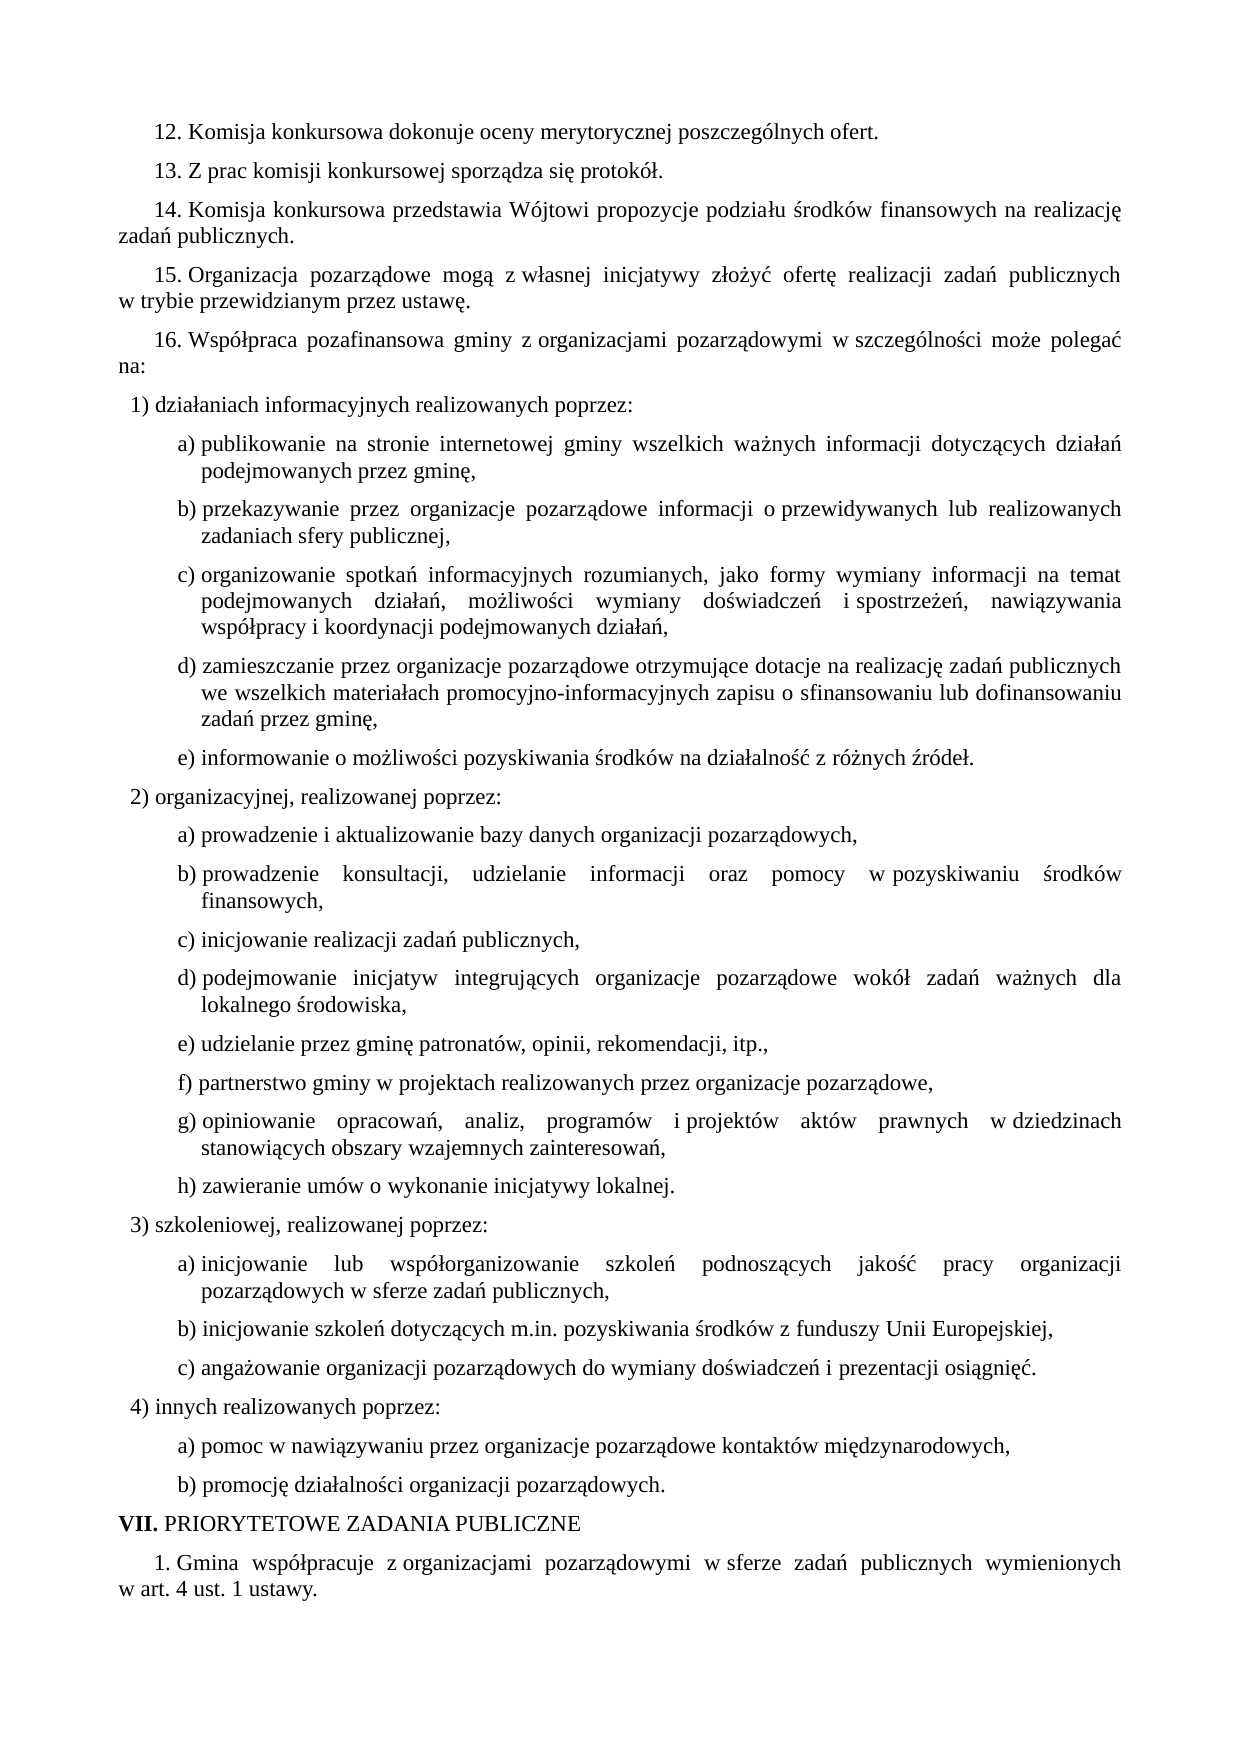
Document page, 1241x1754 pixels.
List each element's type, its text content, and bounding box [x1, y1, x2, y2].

text 12. Komisja konkursowa dokonuje oceny merytorycznej poszczególnych ofert. [118, 118, 1122, 144]
text 4) innych realizowanych poprzez: [130, 1393, 1122, 1419]
text b) prowadzenie konsultacji, udzielanie informacji oraz pomocy w pozyskiwaniu środków finansowych, [177, 860, 1122, 913]
text 1. Gmina współpracuje z organizacjami pozarządowymi w sferze zadań publicznych wymienionych w art. 4 ust. 1 ustawy. [118, 1549, 1122, 1601]
text a) publikowanie na stronie internetowej gminy wszelkich ważnych informacji dotyczących działań podejmowanych przez gminę, [177, 430, 1122, 483]
text VII. PRIORYTETOWE ZADANIA PUBLICZNE [118, 1510, 1122, 1536]
text h) zawieranie umów o wykonanie inicjatywy lokalnej. [177, 1173, 1122, 1199]
text 3) szkoleniowej, realizowanej poprzez: [130, 1211, 1122, 1238]
text 16. Współpraca pozafinansowa gminy z organizacjami pozarządowymi w szczególności może polegać na: [118, 326, 1122, 379]
text d) zamieszczanie przez organizacje pozarządowe otrzymujące dotacje na realizację zadań publicznych we wszelkich materiałach promocyjno-informacyjnych zapisu o sfinansowaniu lub dofinansowaniu zadań przez gminę, [177, 652, 1122, 731]
text 14. Komisja konkursowa przedstawia Wójtowi propozycje podziału środków finansowych na realizację zadań publicznych. [118, 196, 1122, 248]
text d) podejmowanie inicjatyw integrujących organizacje pozarządowe wokół zadań ważnych dla lokalnego środowiska, [177, 964, 1122, 1017]
text c) inicjowanie realizacji zadań publicznych, [177, 926, 1122, 952]
text a) pomoc w nawiązywaniu przez organizacje pozarządowe kontaktów międzynarodowych, [177, 1432, 1122, 1458]
text a) inicjowanie lub współorganizowanie szkoleń podnoszących jakość pracy organizacji pozarządowych w sferze zadań publicznych, [177, 1250, 1122, 1303]
text c) organizowanie spotkań informacyjnych rozumianych, jako formy wymiany informacji na temat podejmowanych działań, możliwości wymiany doświadczeń i spostrzeżeń, nawiązywania współpracy i koordynacji podejmowanych działań, [177, 561, 1122, 640]
text b) inicjowanie szkoleń dotyczących m.in. pozyskiwania środków z funduszy Unii Europejskiej, [177, 1316, 1122, 1342]
text e) udzielanie przez gminę patronatów, opinii, rekomendacji, itp., [177, 1030, 1122, 1056]
text f) partnerstwo gminy w projektach realizowanych przez organizacje pozarządowe, [177, 1068, 1122, 1095]
text b) promocję działalności organizacji pozarządowych. [177, 1471, 1122, 1497]
text c) angażowanie organizacji pozarządowych do wymiany doświadczeń i prezentacji osiągnięć. [177, 1354, 1122, 1381]
text 15. Organizacja pozarządowe mogą z własnej inicjatywy złożyć ofertę realizacji zadań publicznych w trybie przewidzianym przez ustawę. [118, 261, 1122, 314]
text e) informowanie o możliwości pozyskiwania środków na działalność z różnych źródeł. [177, 744, 1122, 770]
text a) prowadzenie i aktualizowanie bazy danych organizacji pozarządowych, [177, 822, 1122, 848]
text b) przekazywanie przez organizacje pozarządowe informacji o przewidywanych lub realizowanych zadaniach sfery publicznej, [177, 496, 1122, 548]
text 1) działaniach informacyjnych realizowanych poprzez: [130, 391, 1122, 418]
text 2) organizacyjnej, realizowanej poprzez: [130, 783, 1122, 809]
text 13. Z prac komisji konkursowej sporządza się protokół. [118, 157, 1122, 183]
text g) opiniowanie opracowań, analiz, programów i projektów aktów prawnych w dziedzinach stanowiących obszary wzajemnych zainteresowań, [177, 1107, 1122, 1160]
